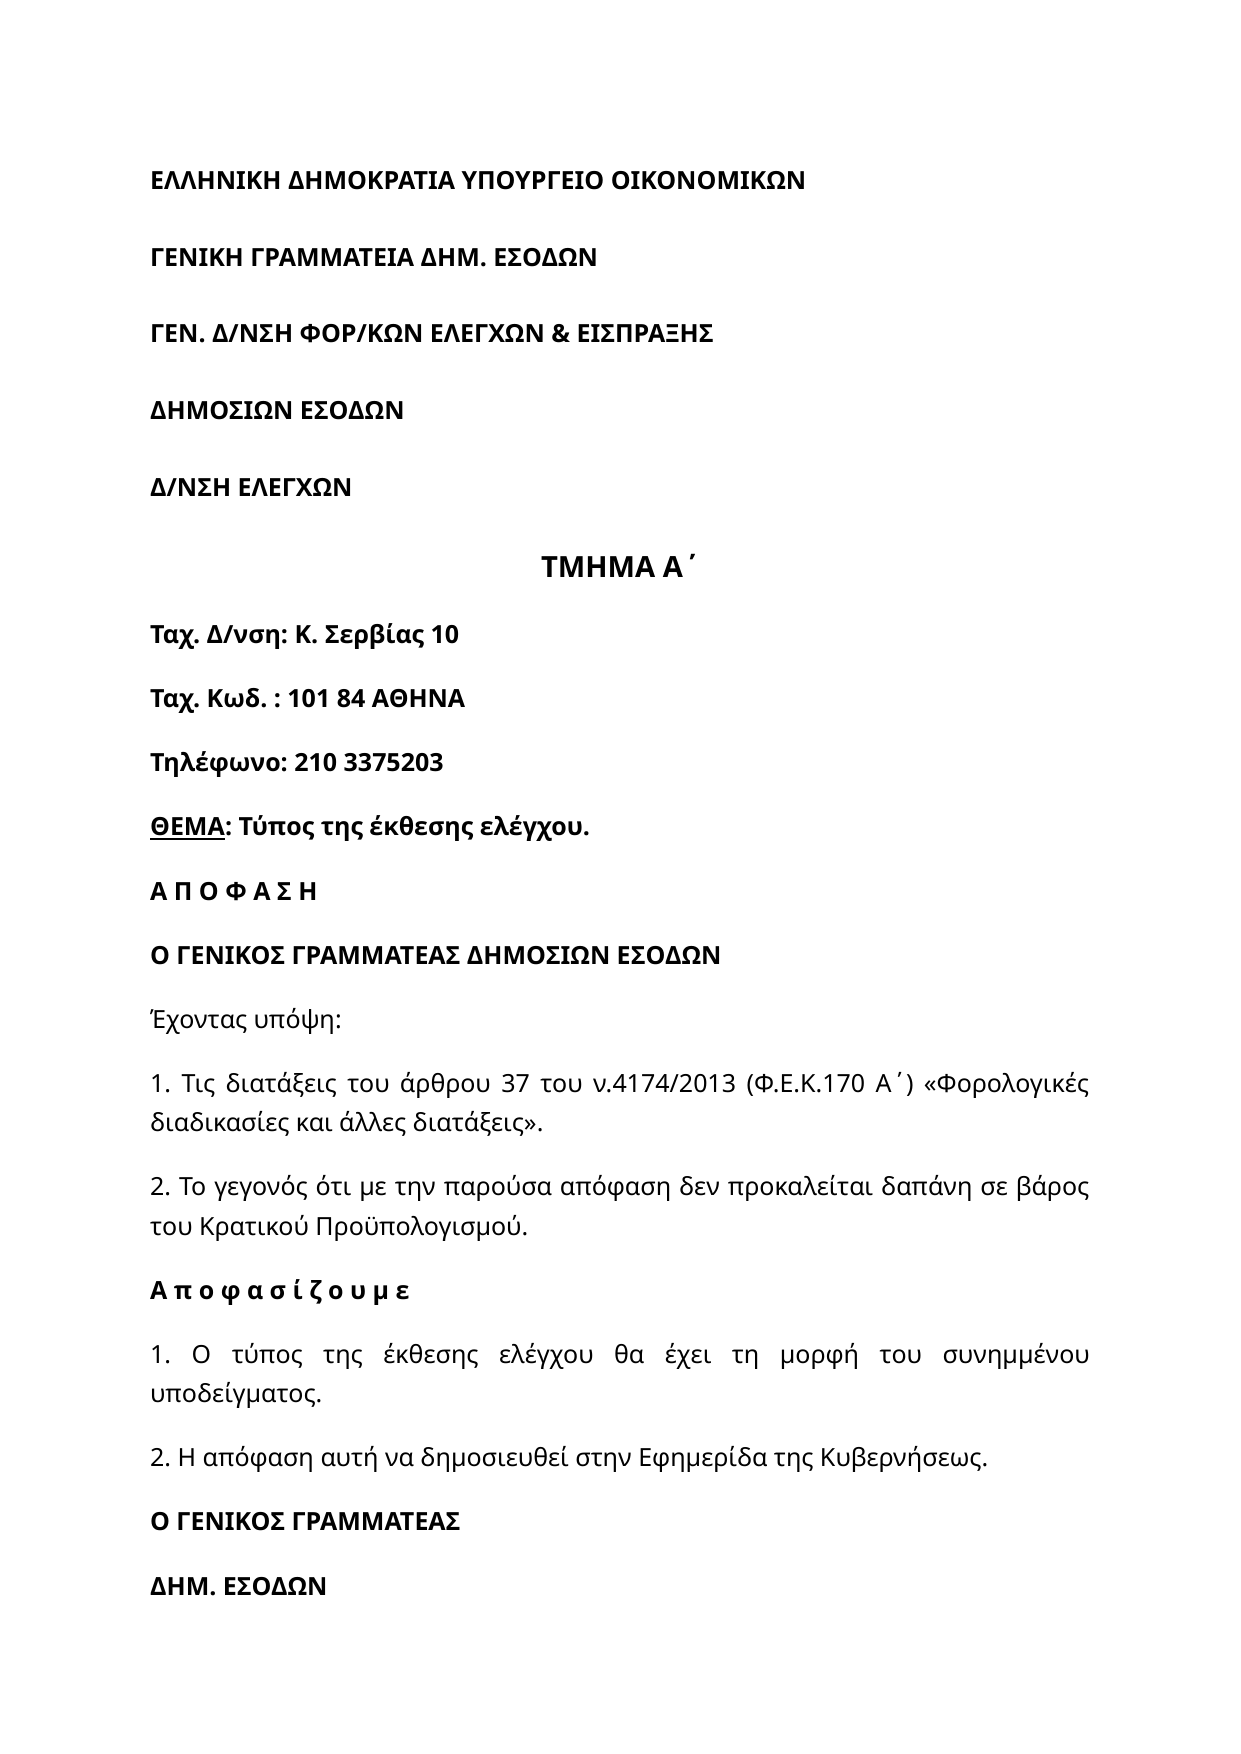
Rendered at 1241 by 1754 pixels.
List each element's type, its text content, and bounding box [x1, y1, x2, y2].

text Ταχ. Κωδ. : 101 84 ΑΘΗΝΑ [150, 681, 1090, 715]
text Ο ΓΕΝΙΚΟΣ ΓΡΑΜΜΑΤΕΑΣ ΔΗΜΟΣΙΩΝ ΕΣΟΔΩΝ [150, 937, 1090, 971]
text 1. Τις διατάξεις του άρθρου 37 του ν.4174/2013 (Φ.Ε.Κ.170 Α΄) «Φορολογικές διαδικασίες και άλλες διατάξεις». [150, 1066, 1090, 1139]
subtitle ΤΜΗΜΑ Α΄ [150, 546, 1090, 586]
title ΓΕΝ. Δ/ΝΣΗ ΦΟΡ/ΚΩΝ ΕΛΕΓΧΩΝ & ΕΙΣΠΡΑΞΗΣ [150, 316, 1090, 350]
title Δ/ΝΣΗ ΕΛΕΓΧΩΝ [150, 469, 1090, 503]
title ΓΕΝΙΚΗ ΓΡΑΜΜΑΤΕΙΑ ΔΗΜ. ΕΣΟΔΩΝ [150, 239, 1090, 273]
text 2. Το γεγονός ότι με την παρούσα απόφαση δεν προκαλείται δαπάνη σε βάρος του Κρατικού Προϋπολογισμού. [150, 1169, 1090, 1242]
title ΕΛΛΗΝΙΚΗ ΔΗΜΟΚΡΑΤΙΑ ΥΠΟΥΡΓΕΙΟ ΟΙΚΟΝΟΜΙΚΩΝ [150, 162, 1090, 197]
text Τηλέφωνο: 210 3375203 [150, 745, 1090, 779]
title ΔΗΜΟΣΙΩΝ ΕΣΟΔΩΝ [150, 392, 1090, 427]
text Έχοντας υπόψη: [150, 1001, 1090, 1036]
text 2. Η απόφαση αυτή να δημοσιευθεί στην Εφημερίδα της Κυβερνήσεως. [150, 1440, 1090, 1474]
text ΘΕΜΑ: Τύπος της έκθεσης ελέγχου. [150, 809, 1090, 843]
text Ταχ. Δ/νση: Κ. Σερβίας 10 [150, 616, 1090, 651]
text Α π ο φ α σ ί ζ ο υ μ ε [150, 1272, 1090, 1306]
text Ο ΓΕΝΙΚΟΣ ΓΡΑΜΜΑΤΕΑΣ [150, 1504, 1090, 1538]
text 1. Ο τύπος της έκθεσης ελέγχου θα έχει τη μορφή του συνημμένου υποδείγματος. [150, 1336, 1090, 1410]
text Α Π Ο Φ Α Σ Η [150, 873, 1090, 907]
text ΔΗΜ. ΕΣΟΔΩΝ [150, 1568, 1090, 1602]
